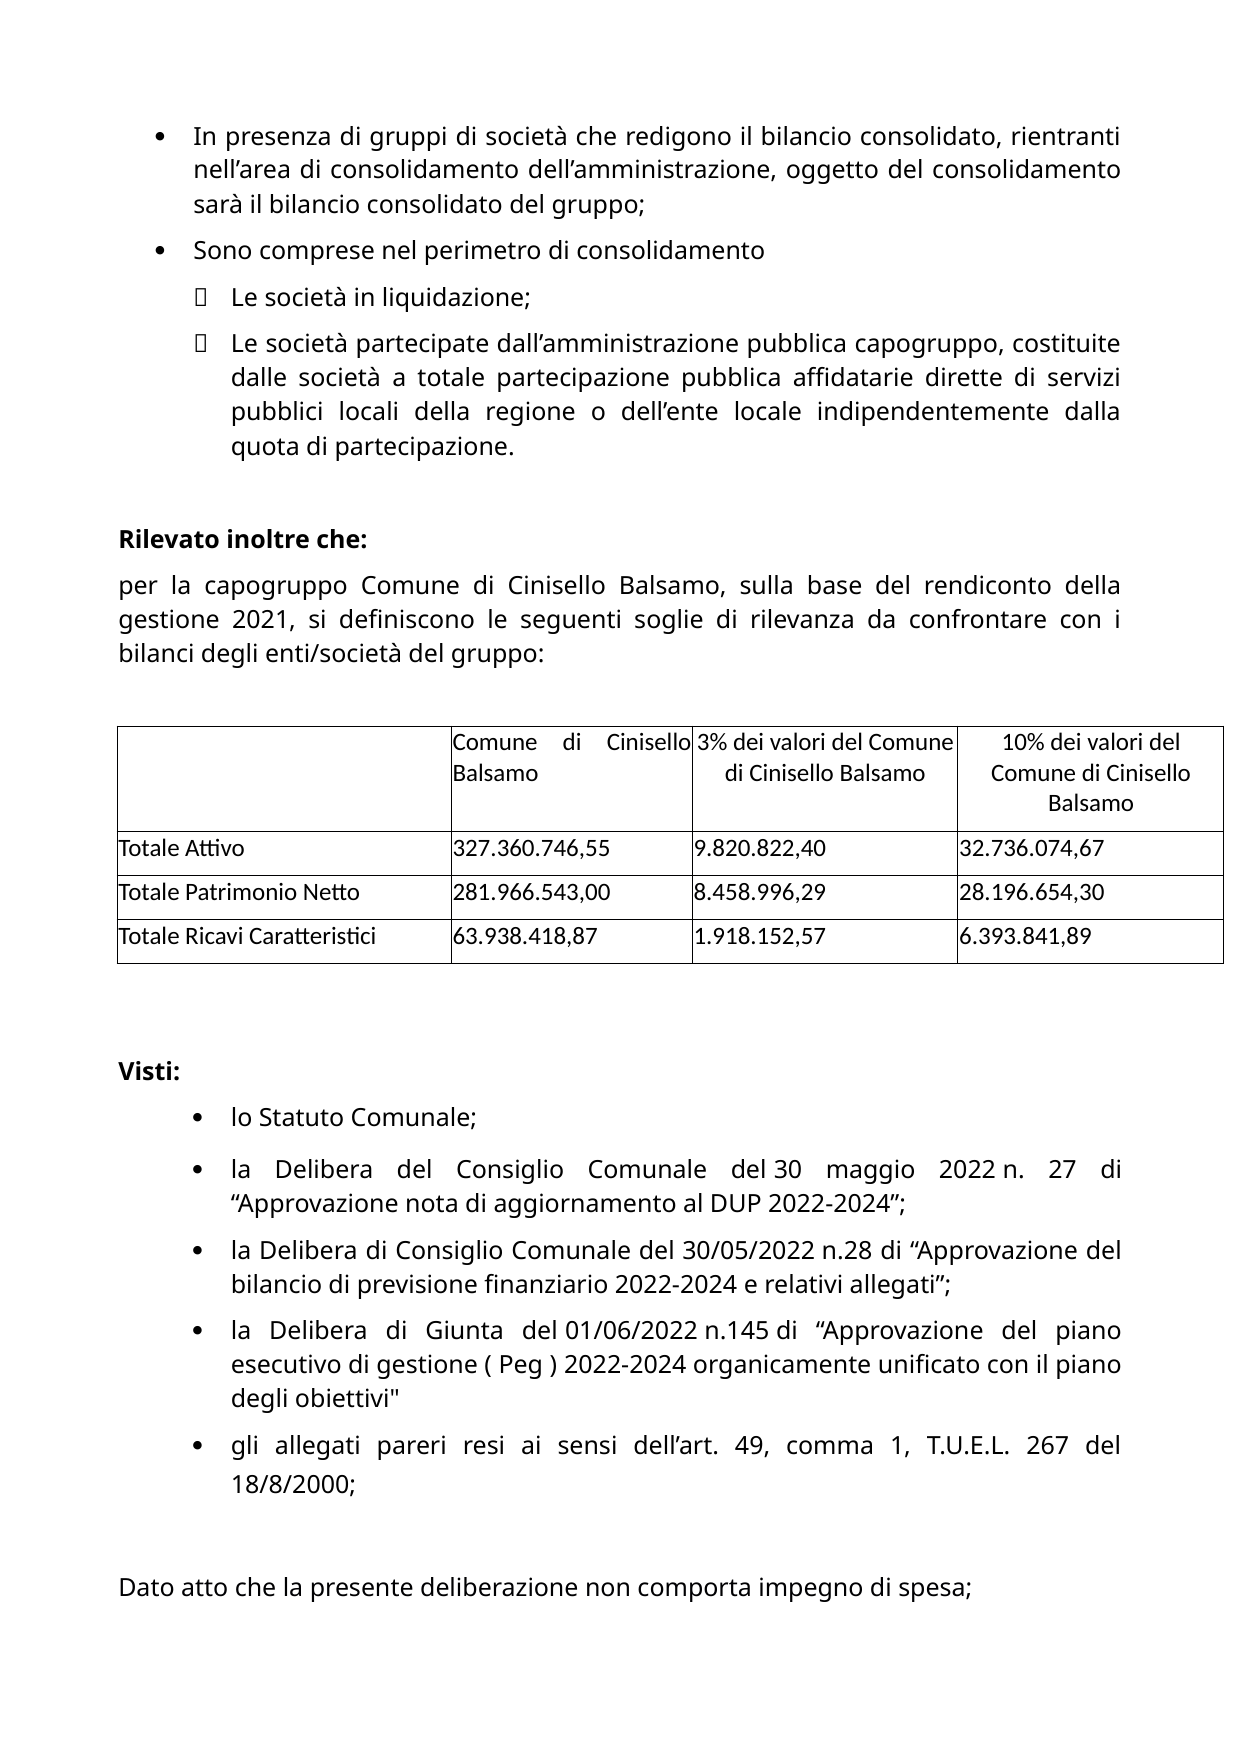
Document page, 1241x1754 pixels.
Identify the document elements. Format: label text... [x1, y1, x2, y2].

table_header [118, 727, 451, 831]
list la Delibera di Giunta del 01/06/2022 n.145 di “Approvazione del piano esecutivo di gestione ( Peg ) 2022-2024 organicamente unificato con il piano degli obiettivi" [193, 1313, 1122, 1415]
list la Delibera di Consiglio Comunale del 30/05/2022 n.28 di “Approvazione del bilancio di previsione finanziario 2022-2024 e relativi allegati”; [193, 1232, 1122, 1300]
table_cell 28.196.654,30 [958, 876, 1223, 919]
table_cell 63.938.418,87 [452, 920, 692, 963]
table_cell 1.918.152,57 [693, 920, 957, 963]
list In presenza di gruppi di società che redigono il bilancio consolidato, rientranti nell’area di consolidamento dell’amministrazione, oggetto del consolidamento sarà il bilancio consolidato del gruppo; [156, 118, 1122, 220]
table_cell Totale Attivo [118, 832, 451, 875]
table_cell 8.458.996,29 [693, 876, 957, 919]
table_cell 9.820.822,40 [693, 832, 957, 875]
table_header 3% dei valori del Comune di Cinisello Balsamo [693, 727, 957, 831]
table_cell 32.736.074,67 [958, 832, 1223, 875]
table_header Comune di Cinisello Balsamo [452, 727, 692, 831]
list Le società partecipate dall’amministrazione pubblica capogruppo, costituite dalle società a totale partecipazione pubblica affidatarie dirette di servizi pubblici locali della regione o dell’ente locale indipendentemente dalla quota di partecipazione. [193, 326, 1122, 462]
list la Delibera del Consiglio Comunale del 30 maggio 2022 n. 27 di “Approvazione nota di aggiornamento al DUP 2022-2024”; [193, 1152, 1122, 1220]
text Dato atto che la presente deliberazione non comporta impegno di spesa; [118, 1570, 1122, 1604]
table_cell 327.360.746,55 [452, 832, 692, 875]
text Rilevato inoltre che: [118, 521, 1122, 555]
list Le società in liquidazione; [193, 279, 1122, 313]
table_cell 281.966.543,00 [452, 876, 692, 919]
list Sono comprese nel perimetro di consolidamento [156, 233, 1122, 267]
text per la capogruppo Comune di Cinisello Balsamo, sulla base del rendiconto della gestione 2021, si definiscono le seguenti soglie di rilevanza da confrontare con i bilanci degli enti/società del gruppo: [118, 568, 1122, 670]
table_cell Totale Patrimonio Netto [118, 876, 451, 919]
list lo Statuto Comunale; [193, 1100, 1122, 1134]
list gli allegati pareri resi ai sensi dell’art. 49, comma 1, T.U.E.L. 267 del 18/8/2000; [193, 1428, 1122, 1501]
table_cell Totale Ricavi Caratteristici [118, 920, 451, 963]
table_header 10% dei valori del Comune di Cinisello Balsamo [958, 727, 1223, 831]
table_cell 6.393.841,89 [958, 920, 1223, 963]
text Visti: [118, 1053, 1122, 1087]
